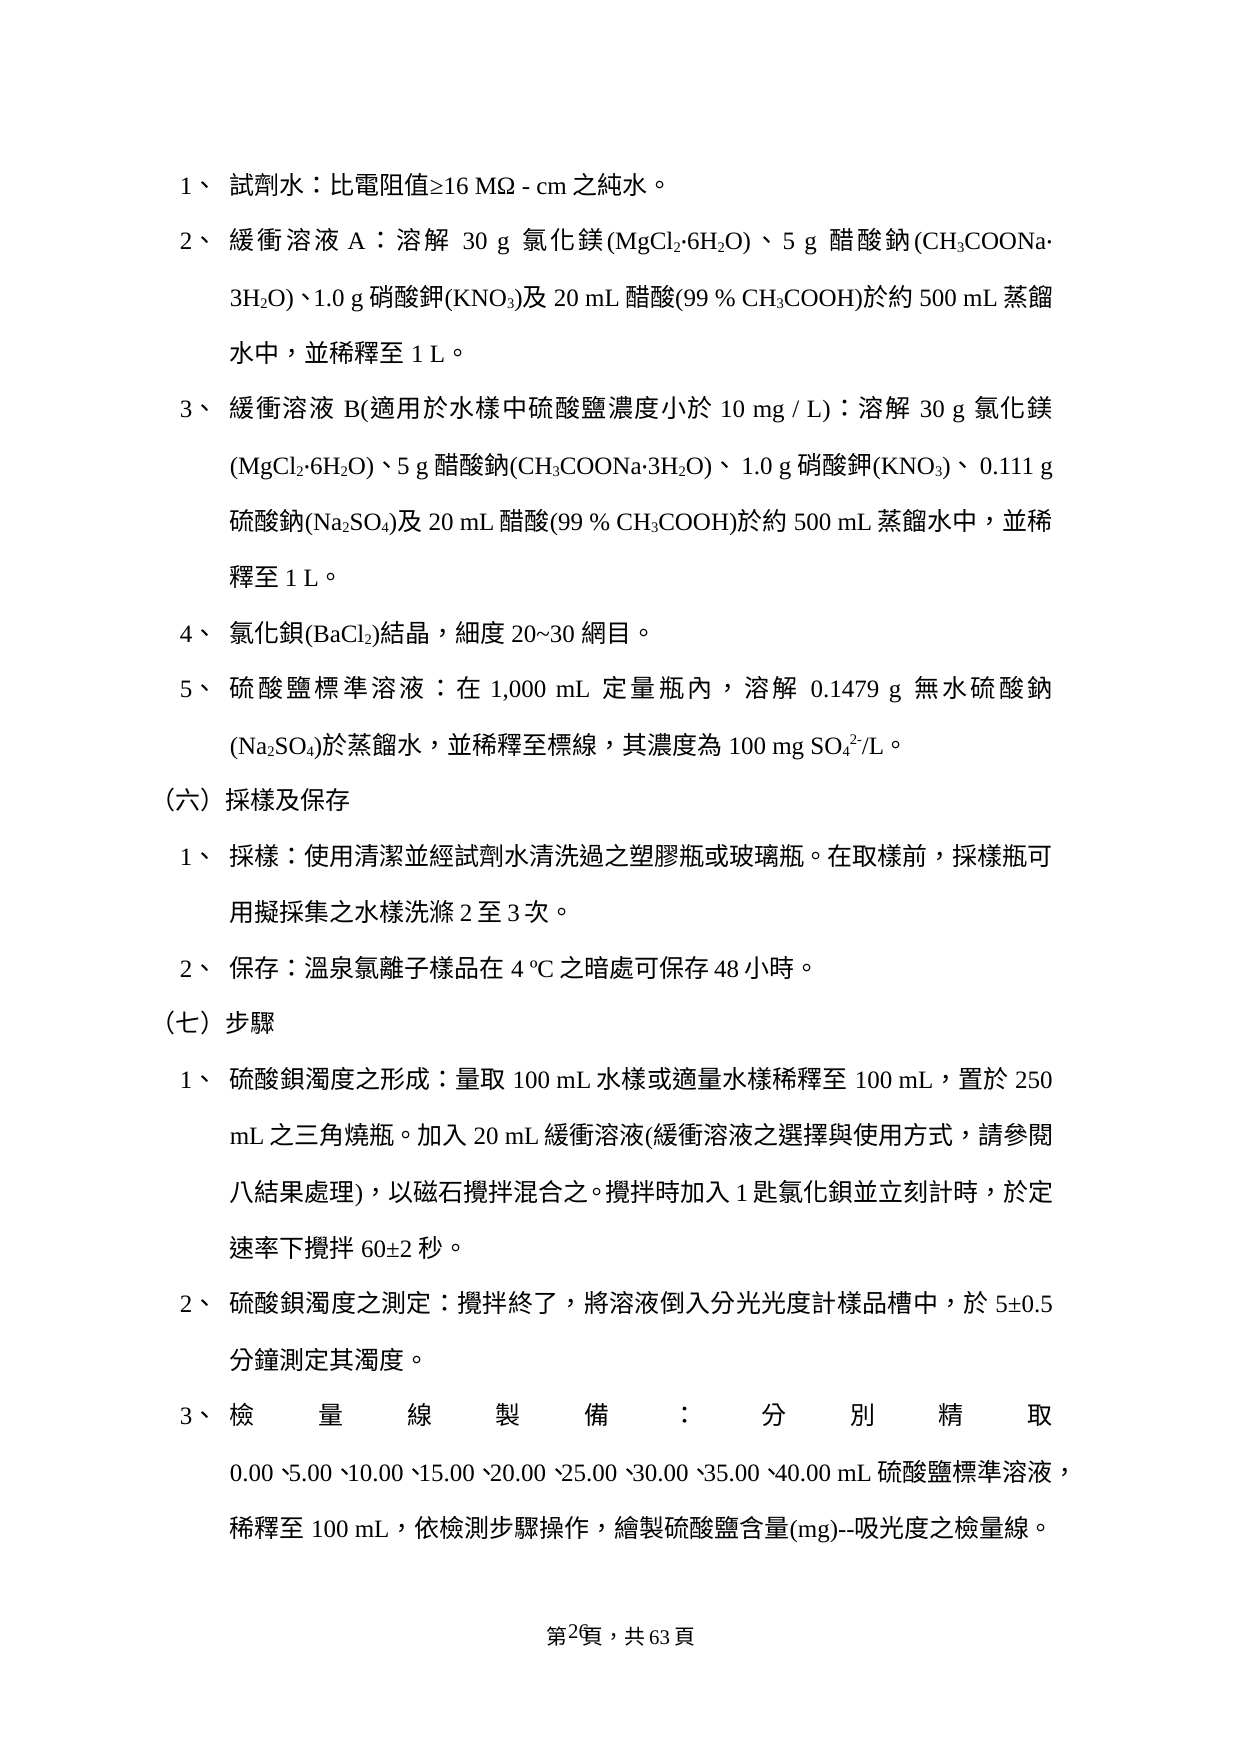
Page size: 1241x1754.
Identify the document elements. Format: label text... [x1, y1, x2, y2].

list 緩衝溶液A：溶解 30 g 氯化鎂(MgCl2‧6H2O)、5 g 醋酸鈉(CH3COONa‧3H2O)、1.0 g 硝酸鉀(KNO3)及 20 mL 醋酸(99 % CH3COOH)於約 500 mL 蒸餾水中，並稀釋至 1 L。 [179, 220, 1053, 370]
list 試劑水：比電阻值≥16 MΩ - cm之純水。 [179, 164, 1053, 202]
text （七）步驟 [150, 1003, 1053, 1041]
list 保存：溫泉氯離子樣品在 4 ºC之暗處可保存48小時。 [179, 948, 1053, 985]
list 硫酸鹽標準溶液：在1,000 mL 定量瓶內，溶解 0.1479 g 無水硫酸鈉(Na2SO4)於蒸餾水，並稀釋至標線，其濃度為 100 mg SO42-/L。 [179, 668, 1053, 762]
list 硫酸鋇濁度之測定：攪拌終了，將溶液倒入分光光度計樣品槽中，於5±0.5 分鐘測定其濁度。 [179, 1283, 1053, 1377]
list 採樣：使用清潔並經試劑水清洗過之塑膠瓶或玻璃瓶。在取樣前，採樣瓶可用擬採集之水樣洗滌2至3次。 [179, 836, 1053, 929]
list 檢量線製備：分別精取 0.00、5.00、10.00、15.00、20.00、25.00、30.00、35.00、40.00 mL 硫酸鹽標準溶液，稀釋至 100 mL，依檢測步驟操作，繪製硫酸鹽含量(mg)--吸光度之檢量線。每分析3至4個水樣，以標準溶液查核檢量線之穩定性。 [179, 1395, 1053, 1545]
list 緩衝溶液 B(適用於水樣中硫酸鹽濃度小於10 mg / L)：溶解 30 g 氯化鎂(MgCl2‧6H2O)、5 g 醋酸鈉(CH3COONa‧3H2O)、 1.0 g 硝酸鉀(KNO3)、 0.111 g 硫酸鈉(Na2SO4)及 20 mL 醋酸(99 % CH3COOH)於約 500 mL 蒸餾水中，並稀釋至1 L。 [179, 388, 1053, 594]
list 氯化鋇(BaCl2)結晶，細度 20~30 網目。 [179, 613, 1053, 650]
list 硫酸鋇濁度之形成：量取 100 mL 水樣或適量水樣稀釋至 100 mL，置於 250 mL 之三角燒瓶。加入 20 mL 緩衝溶液(緩衝溶液之選擇與使用方式，請參閱八結果處理)，以磁石攪拌混合之。攪拌時加入1匙氯化鋇並立刻計時，於定速率下攪拌 60±2 秒。 [179, 1059, 1053, 1265]
text （六）採樣及保存 [150, 780, 1053, 818]
